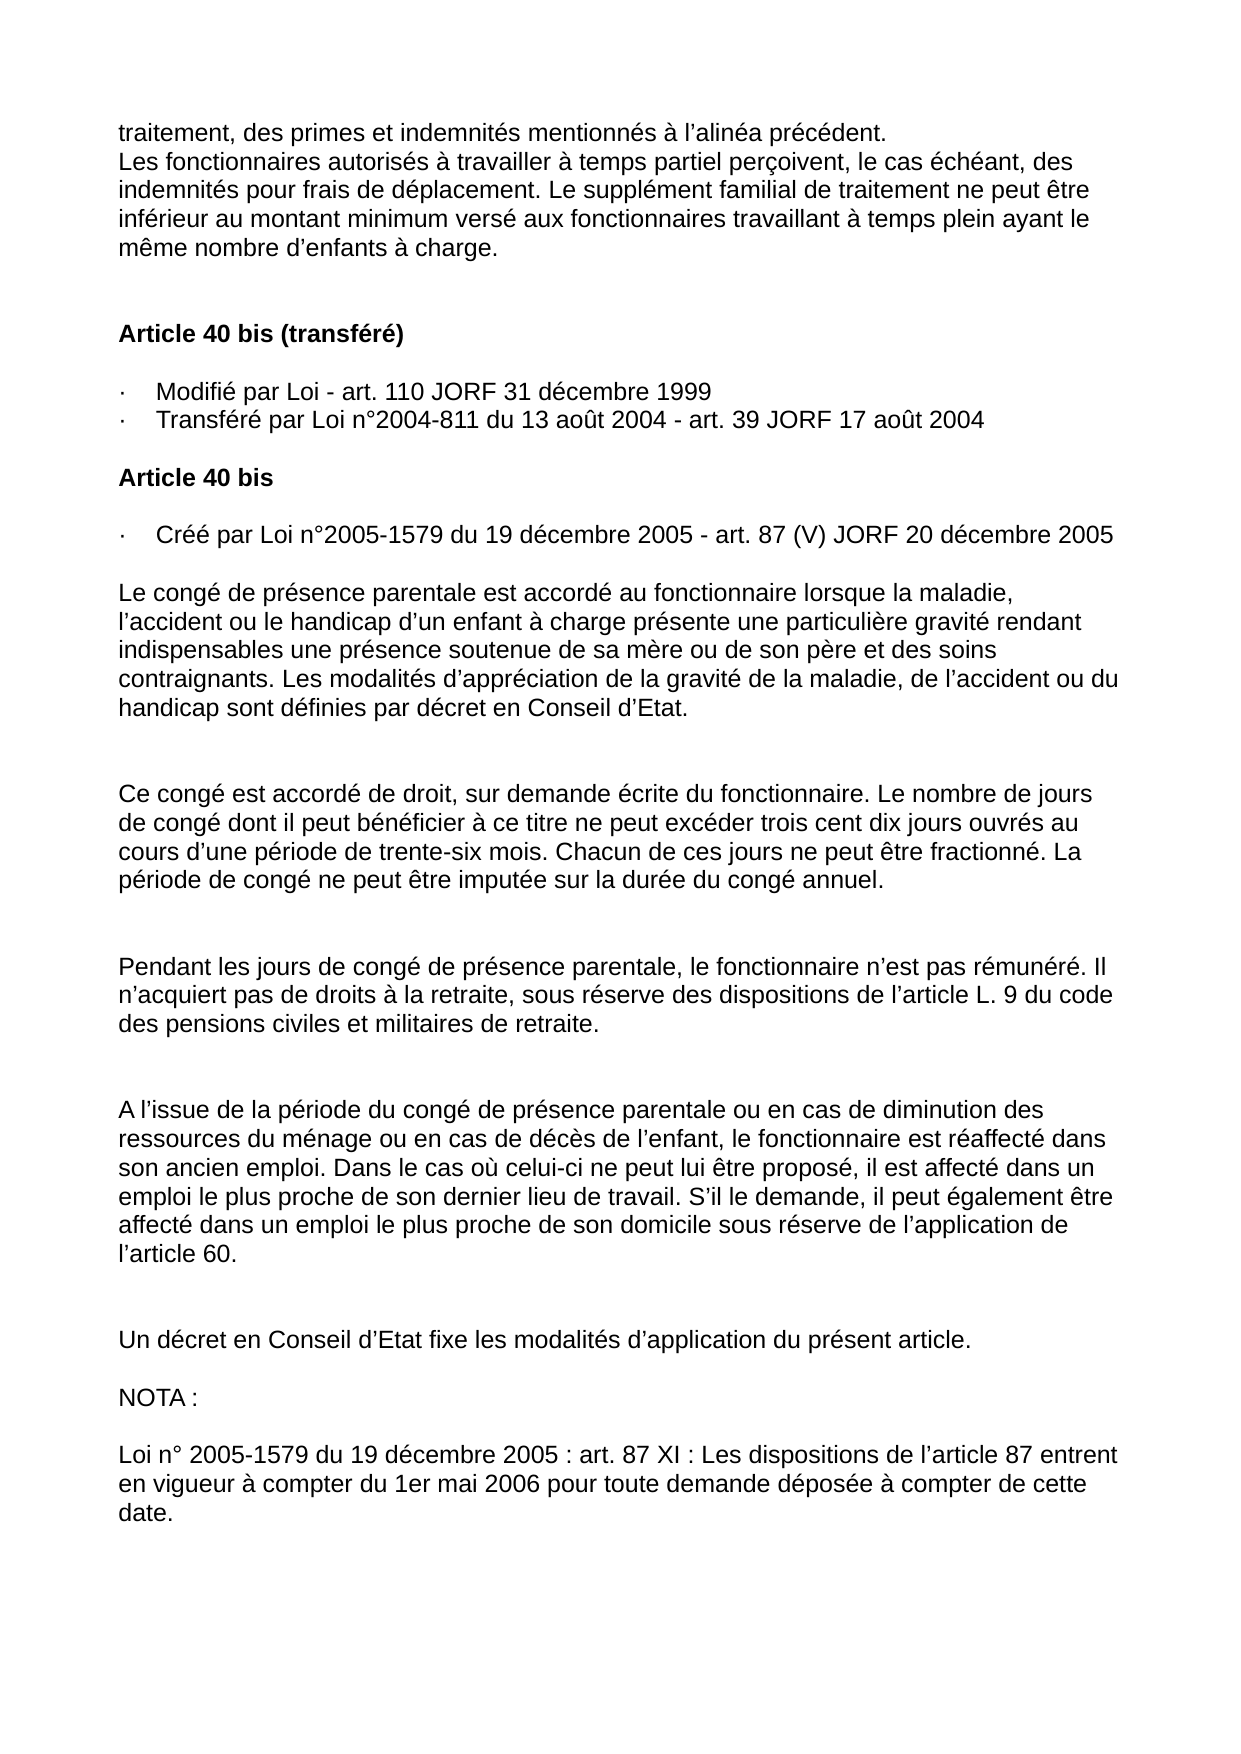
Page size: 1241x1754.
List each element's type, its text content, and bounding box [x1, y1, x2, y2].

list Transféré par Loi n°2004-811 du 13 août 2004 - art. 39 JORF 17 août 2004 [118, 406, 1122, 434]
text traitement, des primes et indemnités mentionnés à l’alinéa précédent. [118, 118, 1122, 147]
text Un décret en Conseil d’Etat fixe les modalités d’application du présent article. [118, 1326, 1122, 1354]
text A l’issue de la période du congé de présence parentale ou en cas de diminution des ressources du ménage ou en cas de décès de l’enfant, le fonctionnaire est réaffecté dans son ancien emploi. Dans le cas où celui-ci ne peut lui être proposé, il est affecté dans un emploi le plus proche de son dernier lieu de travail. S’il le demande, il peut également être affecté dans un emploi le plus proche de son domicile sous réserve de l’application de l’article 60. [118, 1096, 1122, 1268]
text Loi n° 2005-1579 du 19 décembre 2005 : art. 87 XI : Les dispositions de l’article 87 entrent en vigueur à compter du 1er mai 2006 pour toute demande déposée à compter de cette date. [118, 1441, 1122, 1527]
text Article 40 bis (transféré) [118, 319, 1122, 348]
text Le congé de présence parentale est accordé au fonctionnaire lorsque la maladie, l’accident ou le handicap d’un enfant à charge présente une particulière gravité rendant indispensables une présence soutenue de sa mère ou de son père et des soins contraignants. Les modalités d’appréciation de la gravité de la maladie, de l’accident ou du handicap sont définies par décret en Conseil d’Etat. [118, 578, 1122, 722]
list Modifié par Loi - art. 110 JORF 31 décembre 1999 [118, 377, 1122, 406]
text Les fonctionnaires autorisés à travailler à temps partiel perçoivent, le cas échéant, des indemnités pour frais de déplacement. Le supplément familial de traitement ne peut être inférieur au montant minimum versé aux fonctionnaires travaillant à temps plein ayant le même nombre d’enfants à charge. [118, 147, 1122, 262]
list Créé par Loi n°2005-1579 du 19 décembre 2005 - art. 87 (V) JORF 20 décembre 2005 [118, 521, 1122, 549]
text Article 40 bis [118, 463, 1122, 492]
text NOTA : [118, 1383, 1122, 1412]
text Pendant les jours de congé de présence parentale, le fonctionnaire n’est pas rémunéré. Il n’acquiert pas de droits à la retraite, sous réserve des dispositions de l’article L. 9 du code des pensions civiles et militaires de retraite. [118, 952, 1122, 1038]
text Ce congé est accordé de droit, sur demande écrite du fonctionnaire. Le nombre de jours de congé dont il peut bénéficier à ce titre ne peut excéder trois cent dix jours ouvrés au cours d’une période de trente-six mois. Chacun de ces jours ne peut être fractionné. La période de congé ne peut être imputée sur la durée du congé annuel. [118, 779, 1122, 894]
